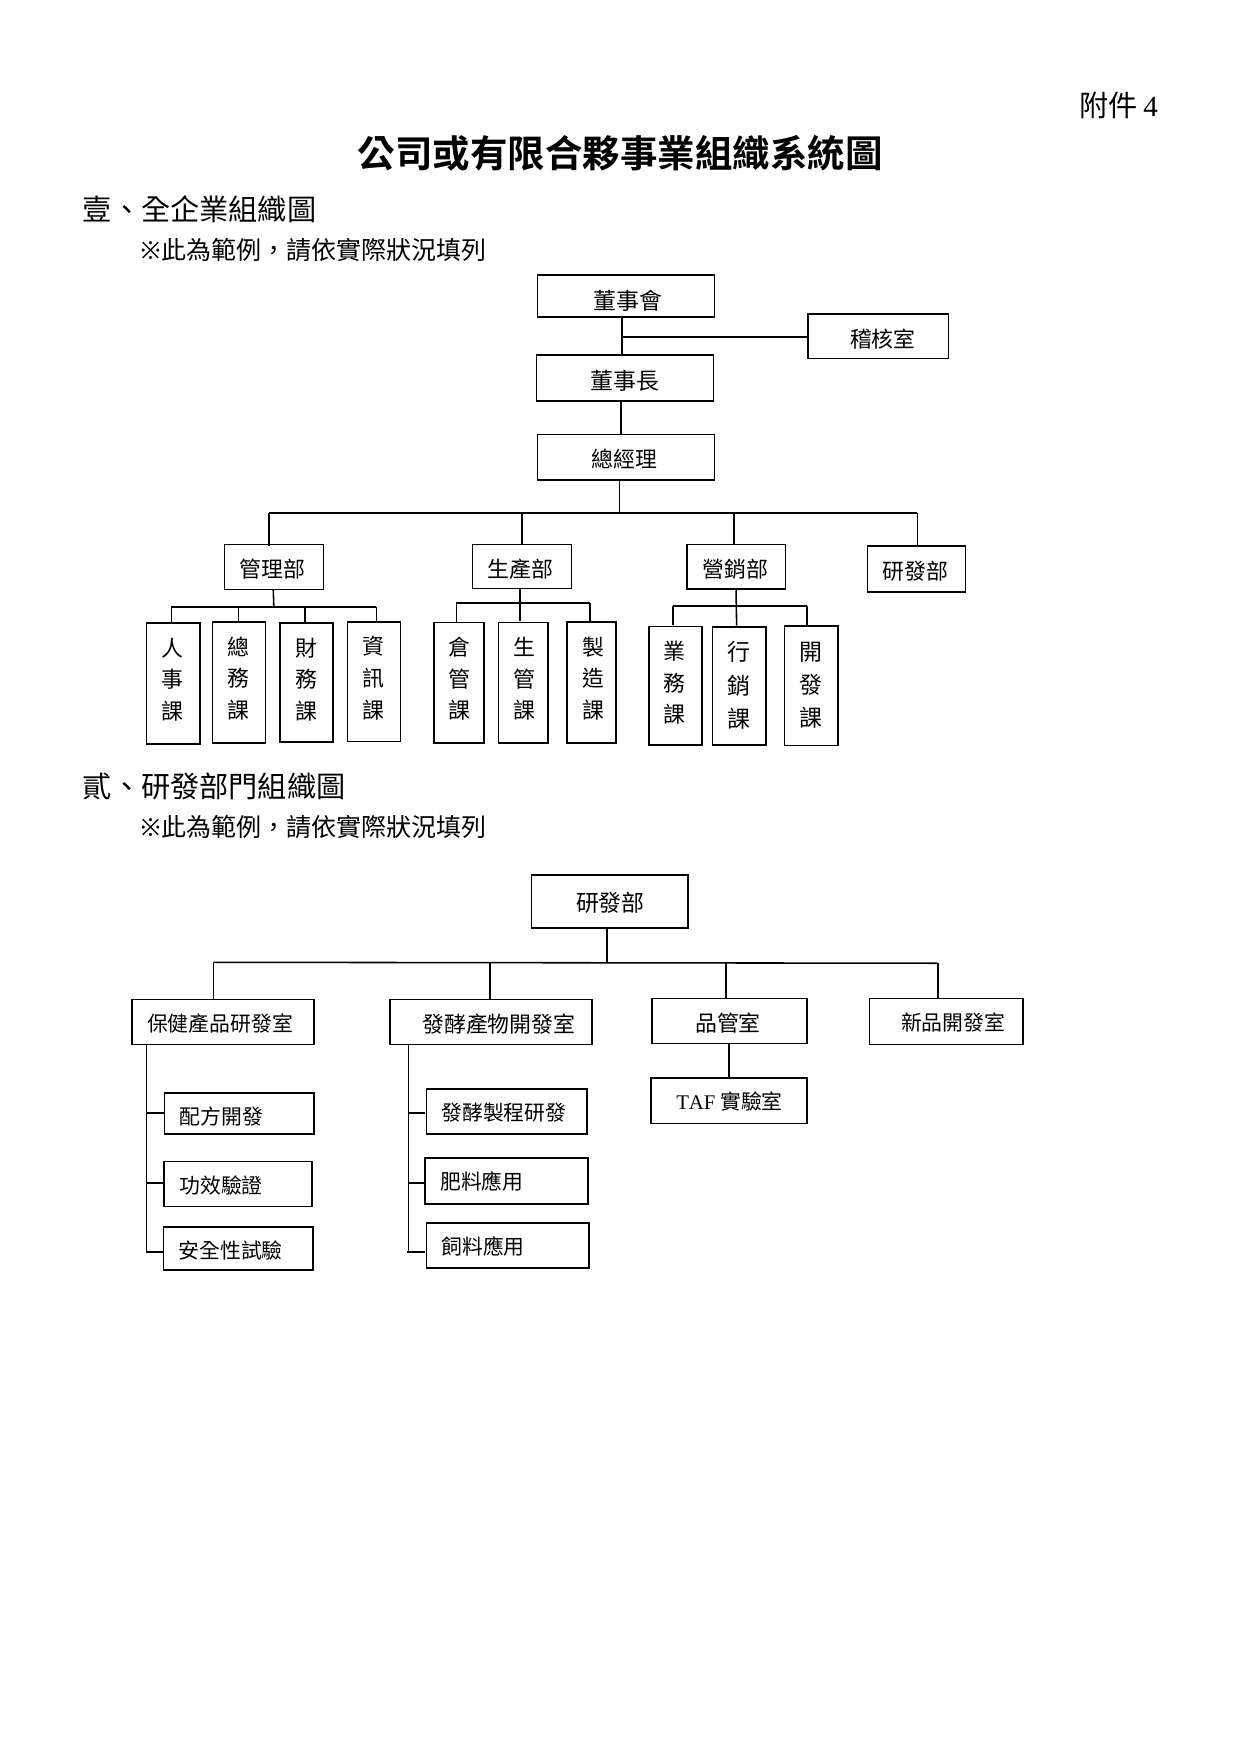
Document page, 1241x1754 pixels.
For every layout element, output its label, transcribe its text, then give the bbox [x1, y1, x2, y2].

text 貳、研發部門組織圖 [83, 756, 1157, 808]
text ※此為範例，請依實際狀況填列 [140, 231, 1157, 267]
text ※此為範例，請依實際狀況填列 [140, 808, 1157, 844]
text 附件4 [83, 83, 1157, 124]
text 壹、全企業組織圖 [83, 179, 1157, 231]
text 公司或有限合夥事業組織系統圖 [83, 124, 1157, 179]
